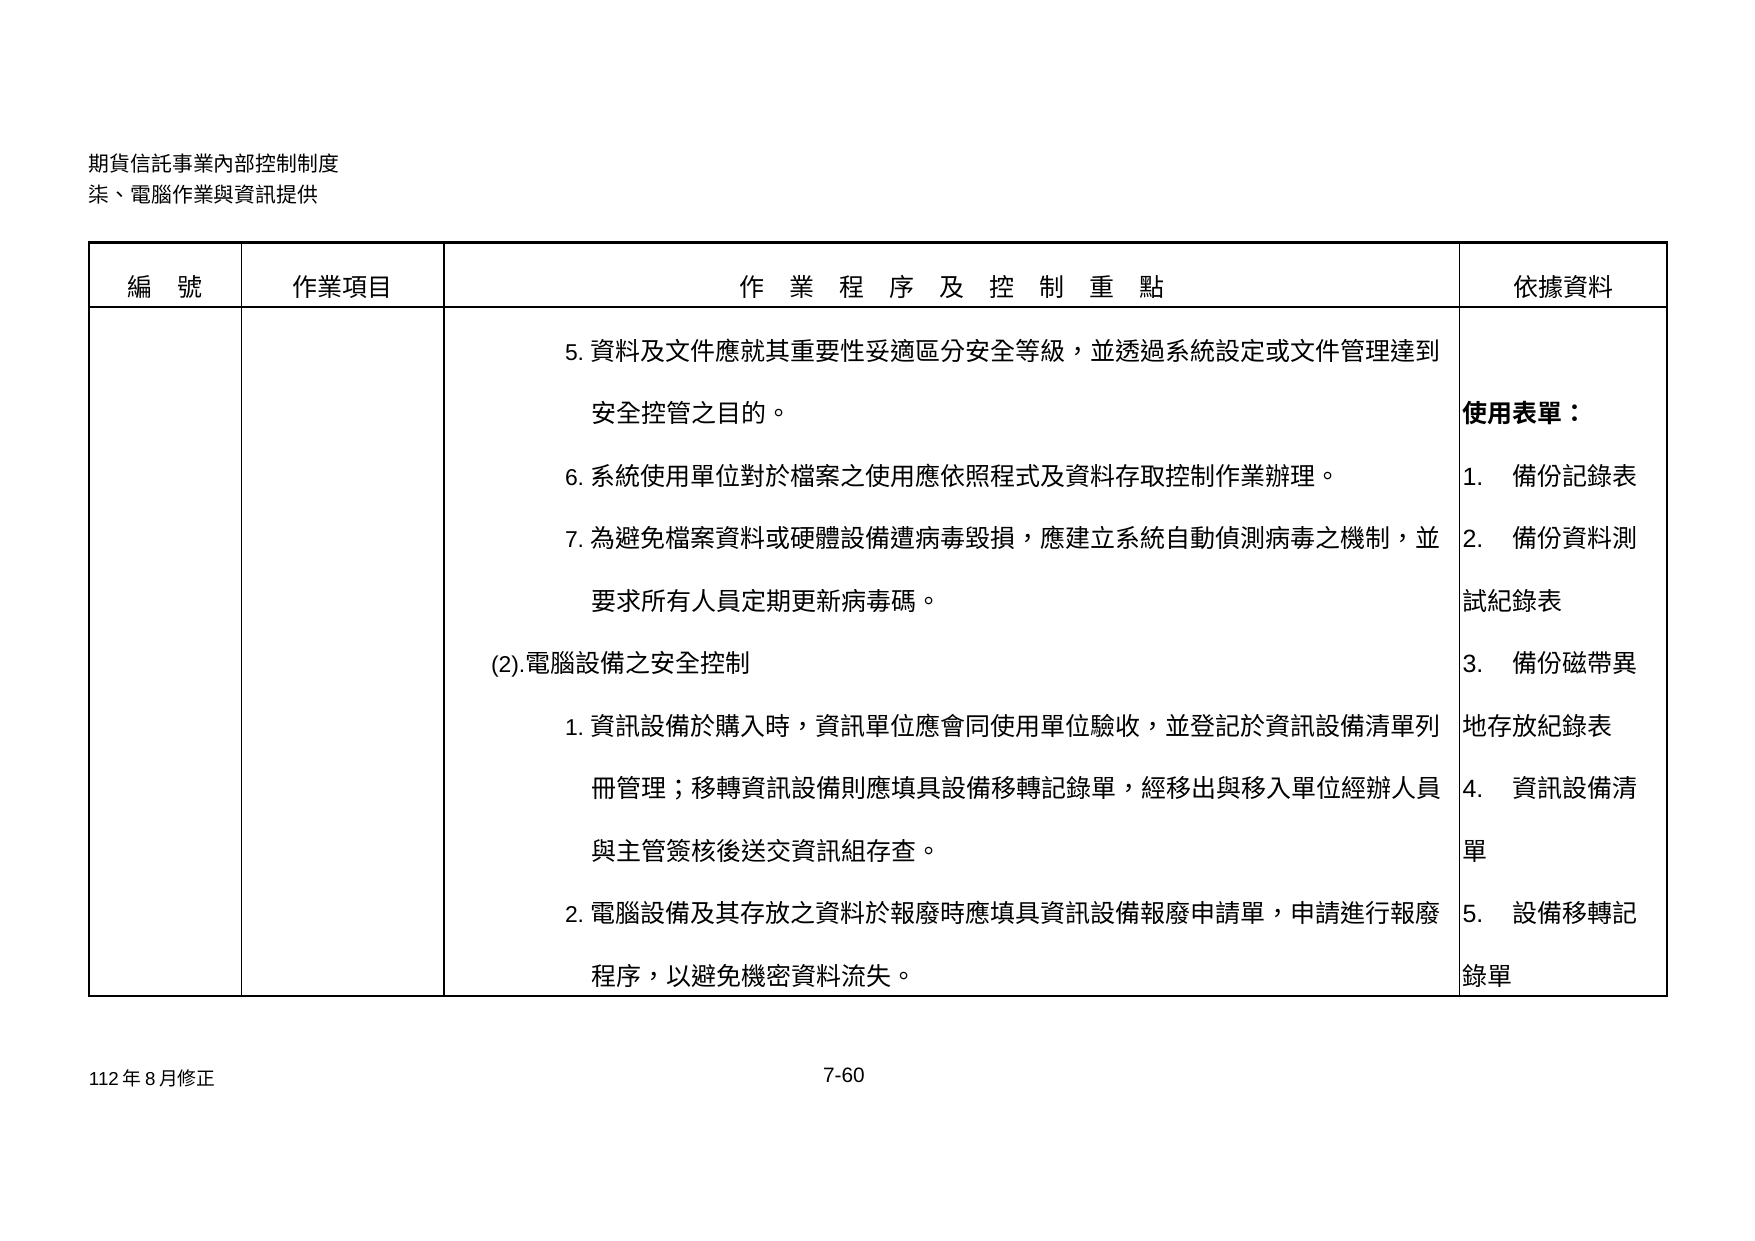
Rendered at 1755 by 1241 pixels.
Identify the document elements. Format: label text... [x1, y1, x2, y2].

table_cell [242, 308, 443, 995]
table_cell 作業程序： 資料檔案之安全控制 應用程式及資料檔，應妥善備份；資料應依其重要性，進行日、週、月、年等不同週期之備份作業，並設定適當之存放期限，針對應永久保存之資料則應另行使用適當媒體儲存。 備份之資料媒體需適當記錄於備份記錄表中，並應於備份儲存媒體貼上內外標籤以利辨識備份內容。 備份資料應定期執行測試作業，適當記錄於備份資料測試紀錄表，以確保備份資料之可用性。 備份資料應異地存放，媒體存放處所環境應合於電腦機房安全標準，並適當記錄於備份磁帶異地存放紀錄表。 資料及文件應就其重要性妥適區分安全等級，並透過系統設定或文件管理達到安全控管之目的。 系統使用單位對於檔案之使用應依照程式及資料存取控制作業辦理。 為避免檔案資料或硬體設備遭病毒毀損，應建立系統自動偵測病毒之機制，並要求所有人員定期更新病毒碼。 電腦設備之安全控制 資訊設備於購入時，資訊單位應會同使用單位驗收，並登記於資訊設備清單列冊管理；移轉資訊設備則應填具設備移轉記錄單，經移出與移入單位經辦人員與主管簽核後送交資訊組存查。 電腦設備及其存放之資料於報廢時應填具資訊設備報廢申請單，申請進行報廢程序，以避免機密資料流失。 3.為避免報廢電腦硬碟機密及敏感資料外洩，應訂定電腦設備報廢作業程序；電腦設備報廢前應將硬碟內機密性、敏感性資 料及授權軟體予以移除，實施安全性覆寫或實體破壞，確保報廢之電腦硬碟及儲存媒體儲存之資料不可還原，並留存報廢紀錄，若委託第三者銷毀時，應簽訂保密合約。 4.行動式電腦設備之攜出攜入則應填寫設備借用記錄表。 通訊設備管理 通信網路應加強安全防禦，以防止資料遭截取，必要時應採取加密措施。 重要網站及伺服器系統，應以防火牆或同等級之防禦措施做區隔，以降低整體風險。 防火牆應有專人管理，其設定應經權責主管之核准，並應以適當方式保存防火牆進出紀錄。 使用外部設施管理服務前，應執行適當之風險評估，商議適當之控制措施，與廠商協議後併入合約中。 若設備線路發生故障時，資訊單位應派員立即檢查，以瞭解線路故障原因，必要時通知廠商或電信單位進行維修。 電腦機房之管制 電腦機房應設有適當之門禁管制（例如：門鎖、刷卡或指紋機）；資訊組人員對非作業人員進出電腦機房，應請其登記於電腦機房進出管制登記表，並於資訊組人員陪同下方可進入，嚴禁未經許可人員擅入機房。 資訊單位主管應定期覆核授權進出機房人員，並檢視門禁管制記錄。 各項資訊設備依預定使用目的存放於電腦機房內，不應放置其他易燃或危險物品。 機房內應設置獨立之空調設備以維持穩定正常之溫濕度狀態。 機房內應設置高架地板，或將設備固定於合乎安全標準之架上。 需備有自動火警偵測及緊急照明設備，以警示火災訊息，滅火器應置於明顯易取得之位置。 應安裝自動電壓穩定裝置，以維護設備安全及系統穩定性。重要設備應裝設不斷電系統（UPS）及電源供應器以避免作業因停電而中斷。 滅火器及不斷電系統等機房防護設備，應定期檢查與維護，並測試其堪用性。 電腦機房使用之空調、電源等相關設備，應有適當之備援對策。 控制重點： 資料檔案之安全控制 應用程式及資料檔，依其重要性執行日、週、月、年等不同週期之備份作業。 備份之資料媒體需適當記錄於備份紀錄表中，並應於備份儲存媒體貼上內外標籤以利辨識備份內容。 備份資料應定期執行測試作業，以確保備份資料之可用性。 備份資料應異地存放，媒體存放處所環境應合於電腦機房安全標準。 電腦設備之安全控制 應建立系統自動偵測病毒之機制，並要求所有人員定期更新病毒碼。 購入資訊設備資訊組應會同使用單位驗收，並登記於資訊設備清單列冊管理。 移轉資訊設備應填具設備移轉紀錄單，經移出與移入單位經辦人員與主管簽核後送交資訊組存查。 電腦設備及其存放之資料於報廢時應填具資訊設備報廢申請單，申請進行報廢程序，以避免機密資料流失。 5.應訂定電腦設備報廢作業程序；電腦設備報廢前應將硬碟內機密性、敏感性資料及授權軟體予以移除，實施安全性覆寫或實體破壞，確保報廢之電腦硬碟及儲存媒體儲存之資料不可還原，並留存報廢紀錄，若委託第三者銷毀時，應簽訂保密合約。 6.行動式電腦設備之攜出攜入則應填寫設備借用紀錄表。 通訊設備管理 通信網路應加強安全防禦，以防止資料遭截取，必要時應採取加密措施。 若設備線路發生故障時，資訊組應派員立即檢查，以瞭解線路故障原因，必要時通知廠商或電信單位進行維修。 電腦機房之管制 電腦機房應設有適當之門禁管制；資訊單位人員對非作業人員進出電腦機房，應請其登記於「電腦主機房進出管制登記表」，並於資訊組人員陪同下方可進入，嚴禁未經許可人員擅入機房。 資訊單位主管應定期覆核授權進出機房人員，並檢視門禁管制紀錄。 機房內應設置獨立之空調設備、高架地板、自動電壓穩定裝置、不斷電系統 （UPS）、電源供應器、自動火警偵測及緊急照明設備等機房防護設備。 滅火器及不斷電系統等機房防護設備，應定期檢查與維護，並測試其堪用性。 5.機房內不應放置其他易燃或危險物品。 [445, 308, 1459, 995]
table_cell 法令規章： 證券暨期貨市場各服務事業建立內部控制制度處理準則 第10條 台期（稽）字第09300034210號 台財證字第0930115938號函 使用表單： 備份記錄表 備份資料測試紀錄表 備份磁帶異地存放紀錄表 資訊設備清單 設備移轉記錄單 資訊設備報廢申請單 設備借用記錄表 電腦機房進出管制登記表 [1460, 308, 1666, 995]
table_header 作 業 程 序 及 控 制 重 點 [445, 244, 1459, 306]
table_header 編 號 [90, 244, 241, 306]
table_cell [90, 308, 241, 995]
table_header 依據資料 [1460, 244, 1666, 306]
table_header 作業項目 [242, 244, 443, 306]
